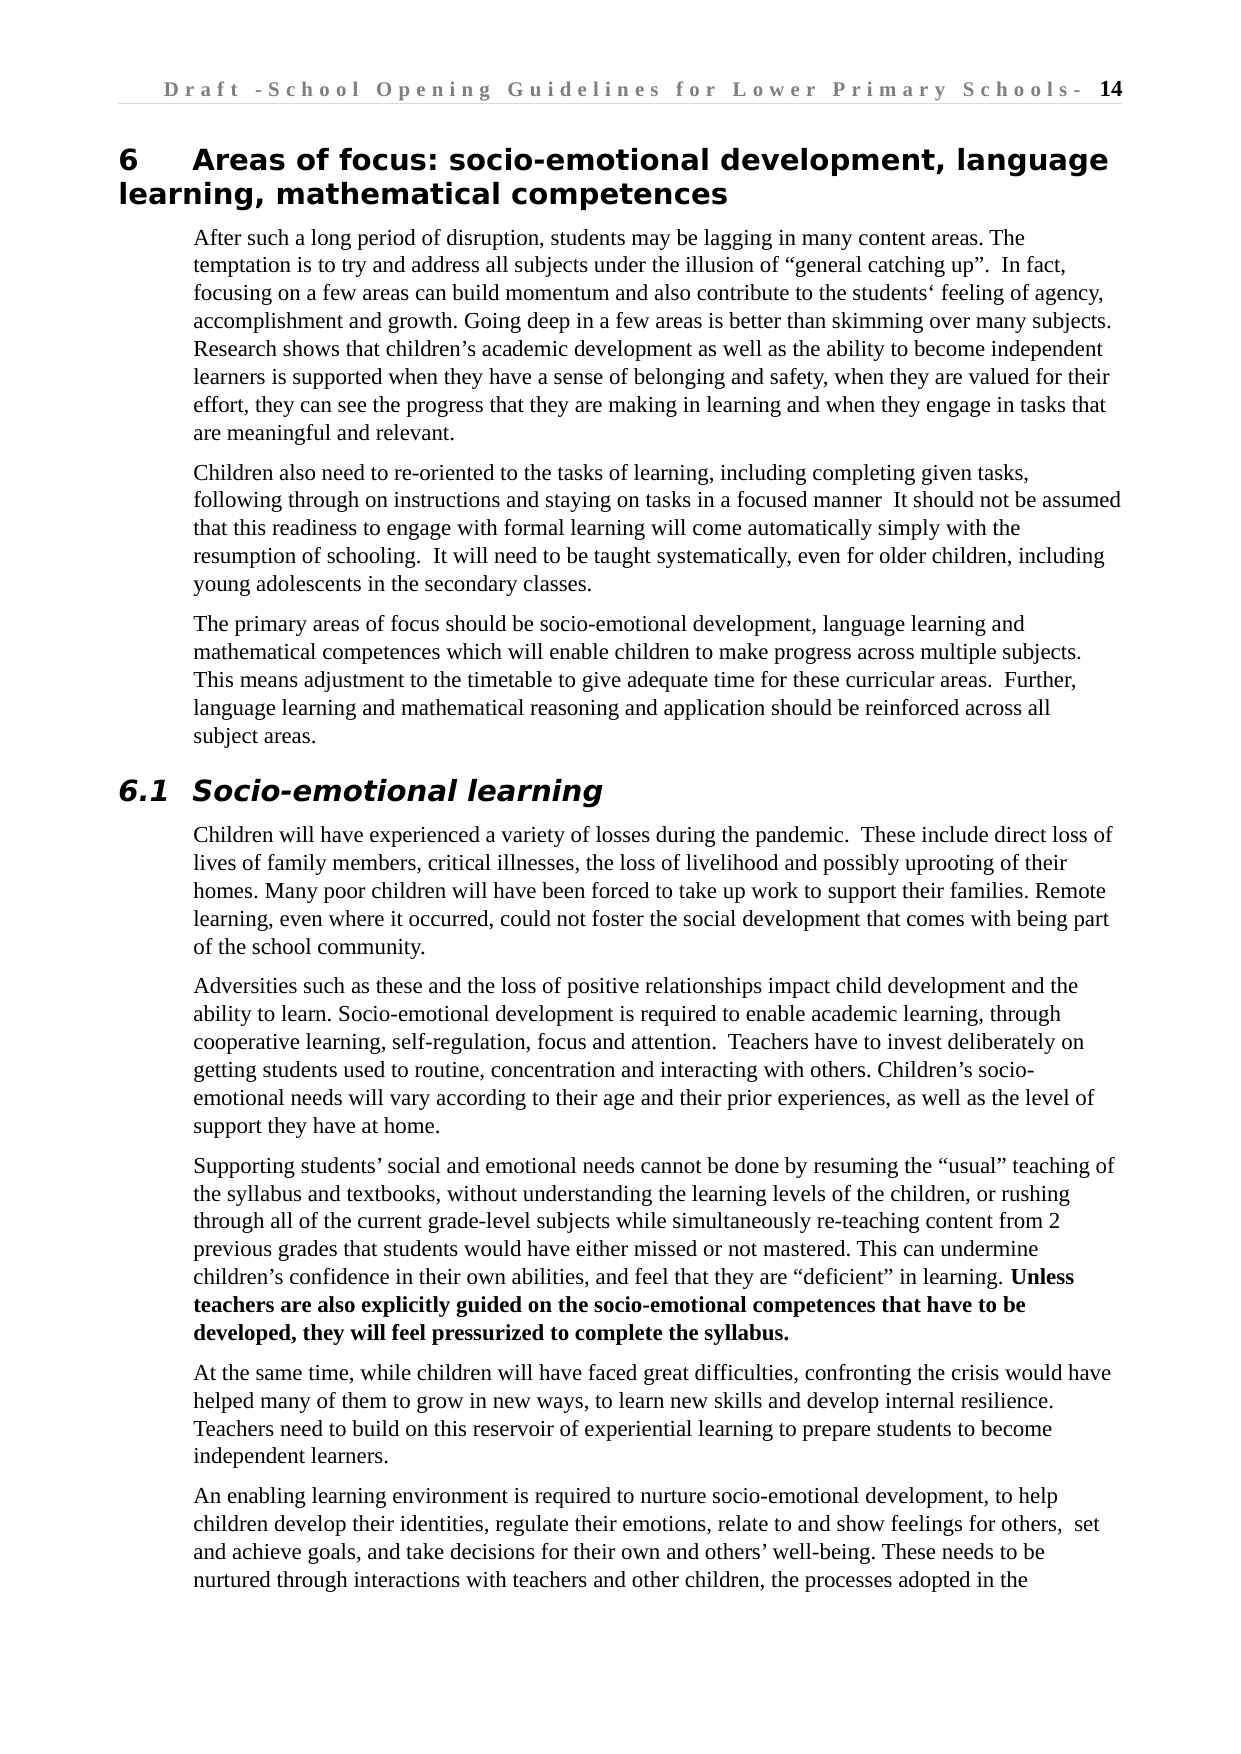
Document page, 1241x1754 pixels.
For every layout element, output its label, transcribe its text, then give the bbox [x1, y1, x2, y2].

subtitle Socio-emotional learning [118, 774, 1122, 808]
text Adversities such as these and the loss of positive relationships impact child development and the ability to learn. Socio-emotional development is required to enable academic learning, through cooperative learning, self-regulation, focus and attention. Teachers have to invest deliberately on getting students used to routine, concentration and interacting with others. Children’s socio-emotional needs will vary according to their age and their prior experiences, as well as the level of support they have at home. [193, 972, 1122, 1138]
subtitle Areas of focus: socio-emotional development, language learning, mathematical competences [118, 143, 1122, 211]
text An enabling learning environment is required to nurture socio-emotional development, to help children develop their identities, regulate their emotions, relate to and show feelings for others, set and achieve goals, and take decisions for their own and others’ well-being. These needs to be nurtured through interactions with teachers and other children, the processes adopted in the [193, 1482, 1122, 1592]
text Children also need to re-oriented to the tasks of learning, including completing given tasks, following through on instructions and staying on tasks in a focused manner It should not be assumed that this readiness to engage with formal learning will come automatically simply with the resumption of schooling. It will need to be taught systematically, even for older children, including young adolescents in the secondary classes. [193, 459, 1122, 597]
text The primary areas of focus should be socio-emotional development, language learning and mathematical competences which will enable children to make progress across multiple subjects. This means adjustment to the timetable to give adequate time for these curricular areas. Further, language learning and mathematical reasoning and application should be reinforced across all subject areas. [193, 610, 1122, 748]
text Children will have experienced a variety of losses during the pandemic. These include direct loss of lives of family members, critical illnesses, the loss of livelihood and possibly uprooting of their homes. Many poor children will have been forced to take up work to support their families. Remote learning, even where it occurred, could not foster the social development that comes with being part of the school community. [193, 821, 1122, 959]
text Supporting students’ social and emotional needs cannot be done by resuming the “usual” teaching of the syllabus and textbooks, without understanding the learning levels of the children, or rushing through all of the current grade-level subjects while simultaneously re-teaching content from 2 previous grades that students would have either missed or not mastered. This can undermine children’s confidence in their own abilities, and feel that they are “deficient” in learning. Unless teachers are also explicitly guided on the socio-emotional competences that have to be developed, they will feel pressurized to complete the syllabus. [193, 1152, 1122, 1346]
text After such a long period of disruption, students may be lagging in many content areas. The temptation is to try and address all subjects under the illusion of “general catching up”. In fact, focusing on a few areas can build momentum and also contribute to the students‘ feeling of agency, accomplishment and growth. Going deep in a few areas is better than skimming over many subjects. Research shows that children’s academic development as well as the ability to become independent learners is supported when they have a sense of belonging and safety, when they are valued for their effort, they can see the progress that they are making in learning and when they engage in tasks that are meaningful and relevant. [193, 223, 1122, 445]
text At the same time, while children will have faced great difficulties, confronting the crisis would have helped many of them to grow in new ways, to learn new skills and develop internal resilience. Teachers need to build on this reservoir of experiential learning to prepare students to become independent learners. [193, 1359, 1122, 1469]
